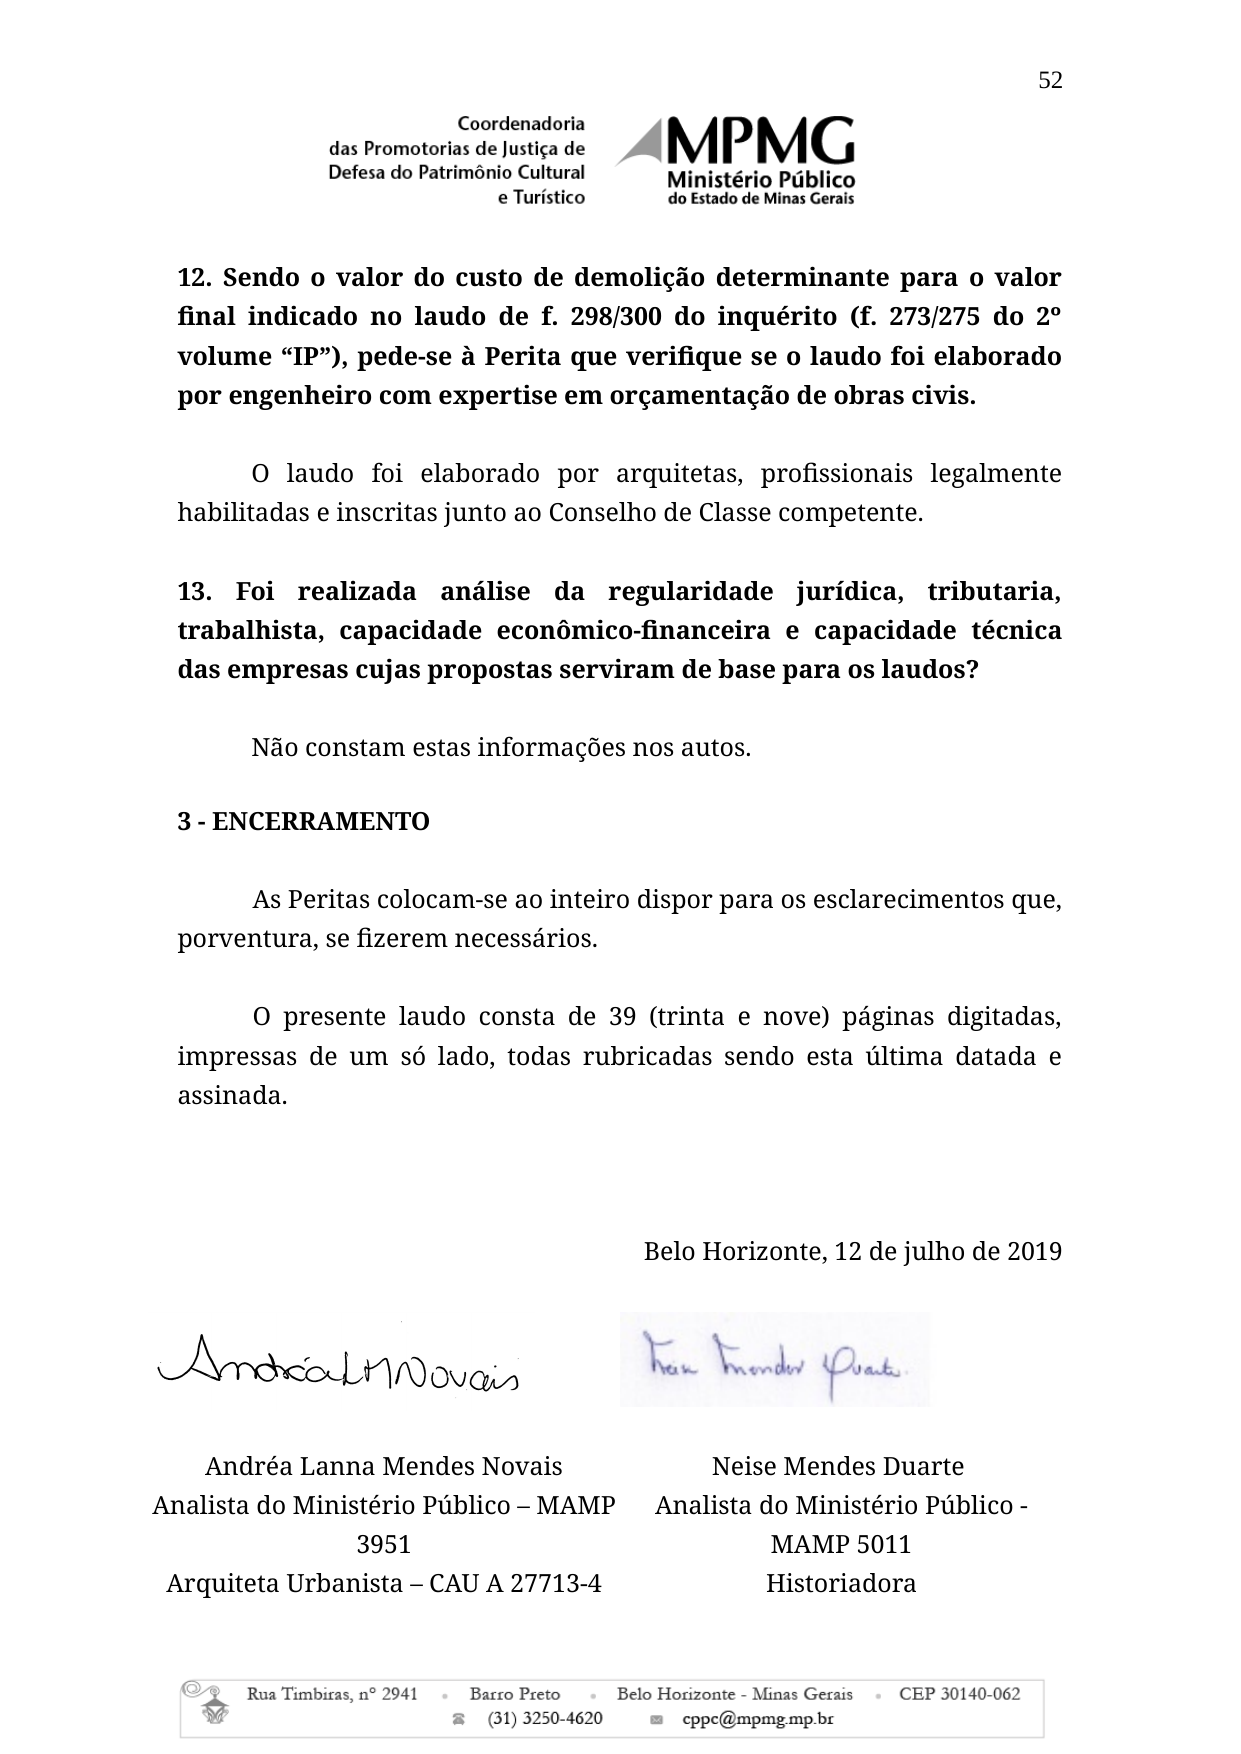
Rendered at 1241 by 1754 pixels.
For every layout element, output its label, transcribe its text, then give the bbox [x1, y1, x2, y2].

text Não constam estas informações nos autos. [177, 730, 1063, 764]
text 3 - ENCERRAMENTO [177, 803, 1063, 837]
text O presente laudo consta de 39 (trinta e nove) páginas digitadas, impressas de um só lado, todas rubricadas sendo esta última datada e assinada. [177, 999, 1063, 1111]
picture [620, 1312, 940, 1407]
table_header [620, 1312, 1062, 1448]
text O laudo foi elaborado por arquitetas, profissionais legalmente habilitadas e inscritas junto ao Conselho de Classe competente. [177, 456, 1063, 529]
picture [168, 1671, 1049, 1739]
text As Peritas colocam-se ao inteiro dispor para os esclarecimentos que, porventura, se fizerem necessários. [177, 881, 1063, 955]
text 13. Foi realizada análise da regularidade jurídica, tributaria, trabalhista, capacidade econômico-financeira e capacidade técnica das empresas cujas propostas serviram de base para os laudos? [177, 573, 1063, 686]
picture [211, 88, 1039, 221]
picture [147, 1312, 536, 1411]
text Belo Horizonte, 12 de julho de 2019 [177, 1234, 1063, 1268]
text 12. Sendo o valor do custo de demolição determinante para o valor final indicado no laudo de f. 298/300 do inquérito (f. 273/275 do 2º volume “IP”), pede-se à Perita que verifique se o laudo foi elaborado por engenheiro com expertise em orçamentação de obras civis. [177, 260, 1063, 411]
table_cell Neise Mendes Duarte Analista do Ministério Público - MAMP 5011 Historiadora [620, 1449, 1062, 1600]
table_header [148, 1312, 620, 1448]
table_cell Andréa Lanna Mendes Novais Analista do Ministério Público – MAMP 3951 Arquiteta Urbanista – CAU A 27713-4 [148, 1449, 620, 1600]
